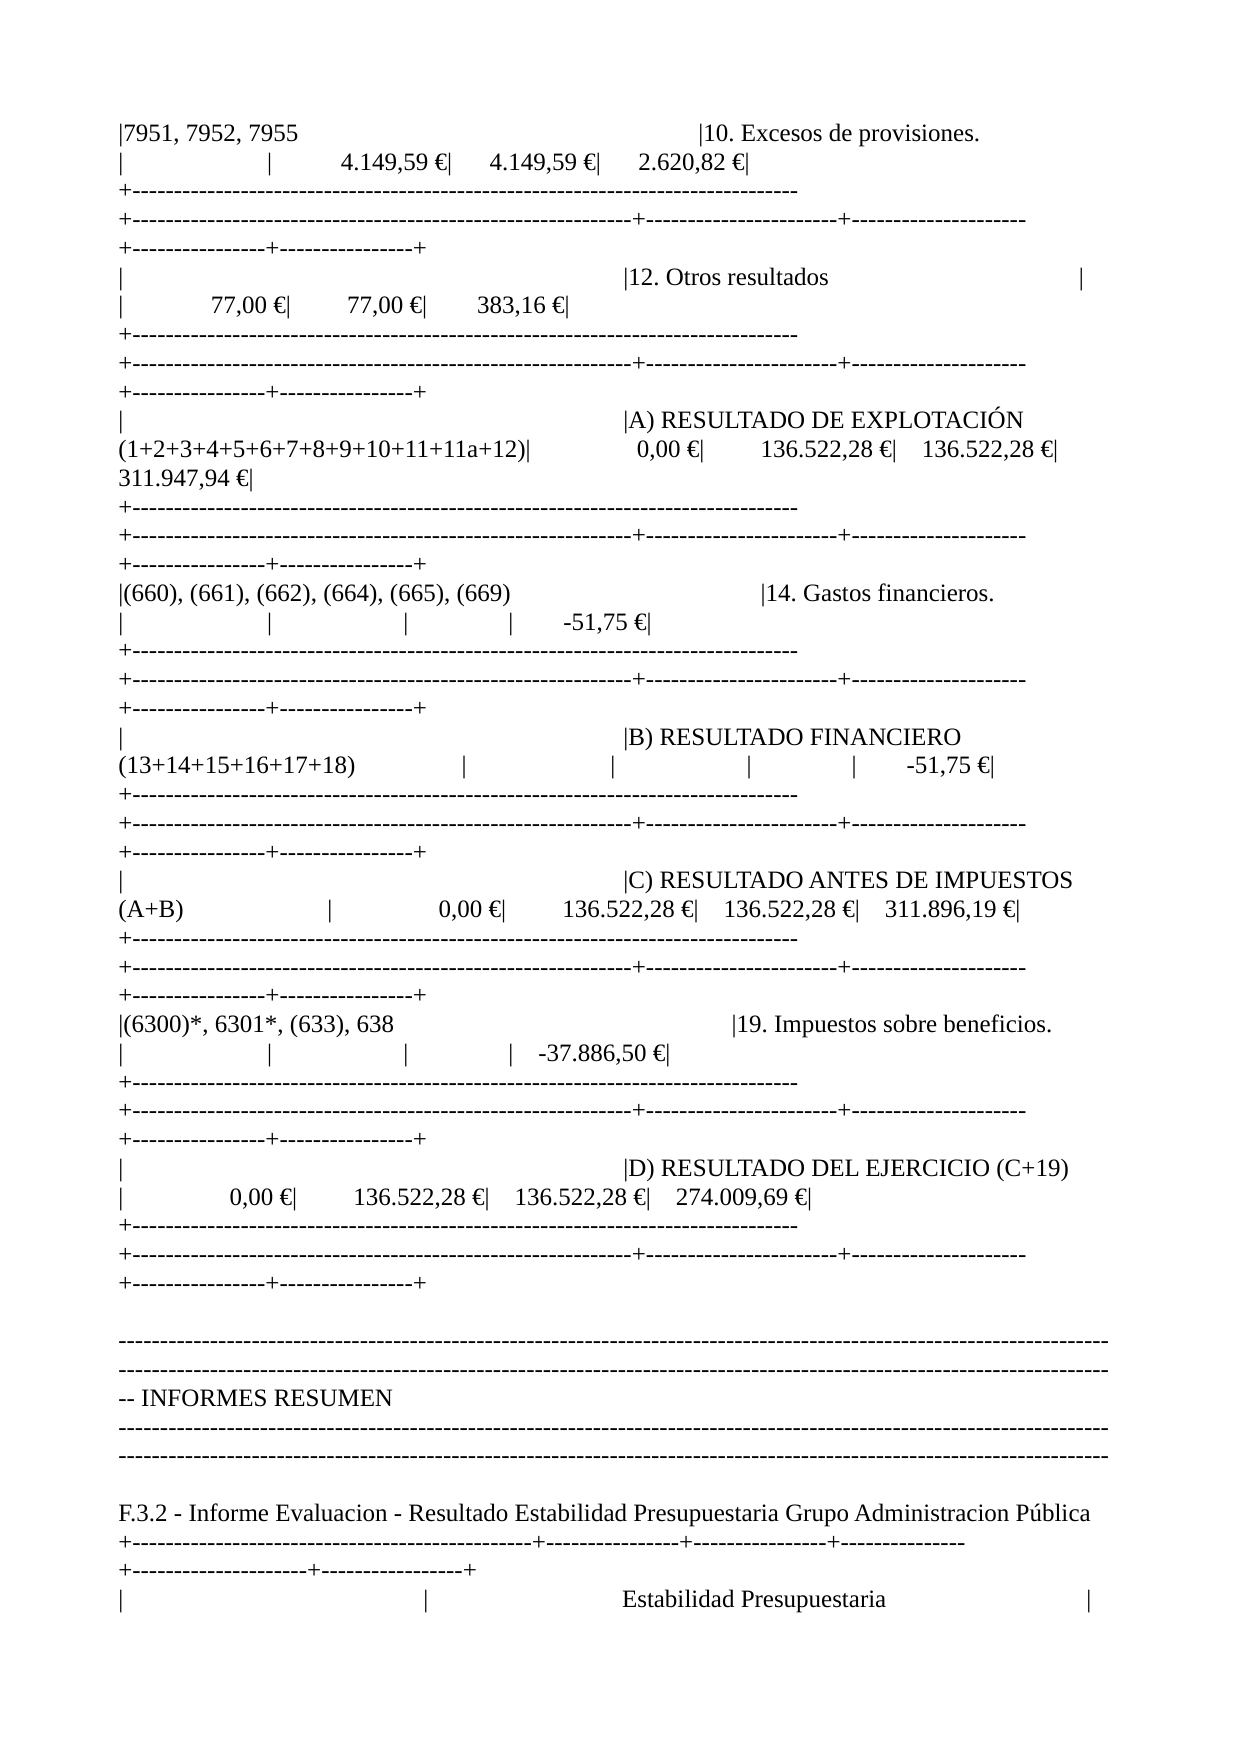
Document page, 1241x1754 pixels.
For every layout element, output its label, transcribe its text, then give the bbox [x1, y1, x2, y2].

text -- INFORMES RESUMEN [118, 1383, 1122, 1412]
text ----------------------------------------------------------------------------------------------------------------------- [118, 1326, 1122, 1354]
text +--------------------------------------------------------------------------------+------------------------------------------------------------+-----------------------+---------------------+----------------+----------------+ [118, 319, 1122, 406]
text ----------------------------------------------------------------------------------------------------------------------- [118, 1412, 1122, 1441]
text +------------------------------------------------+----------------+----------------+---------------+---------------------+-----------------+ [118, 1527, 1122, 1584]
text +--------------------------------------------------------------------------------+------------------------------------------------------------+-----------------------+---------------------+----------------+----------------+ [118, 636, 1122, 722]
text +--------------------------------------------------------------------------------+------------------------------------------------------------+-----------------------+---------------------+----------------+----------------+ [118, 1211, 1122, 1297]
text +--------------------------------------------------------------------------------+------------------------------------------------------------+-----------------------+---------------------+----------------+----------------+ [118, 779, 1122, 866]
text | |12. Otros resultados | | 77,00 €| 77,00 €| 383,16 €| [118, 262, 1122, 319]
text +--------------------------------------------------------------------------------+------------------------------------------------------------+-----------------------+---------------------+----------------+----------------+ [118, 1067, 1122, 1153]
text | |B) RESULTADO FINANCIERO (13+14+15+16+17+18) | | | | -51,75 €| [118, 722, 1122, 779]
text | |D) RESULTADO DEL EJERCICIO (C+19) | 0,00 €| 136.522,28 €| 136.522,28 €| 274.009,69 €| [118, 1153, 1122, 1211]
text F.3.2 - Informe Evaluacion - Resultado Estabilidad Presupuestaria Grupo Administracion Pública [118, 1498, 1122, 1527]
text ----------------------------------------------------------------------------------------------------------------------- [118, 1354, 1122, 1383]
text |(660), (661), (662), (664), (665), (669) |14. Gastos financieros. | | | | -51,75 €| [118, 578, 1122, 636]
text +--------------------------------------------------------------------------------+------------------------------------------------------------+-----------------------+---------------------+----------------+----------------+ [118, 176, 1122, 262]
text | |C) RESULTADO ANTES DE IMPUESTOS (A+B) | 0,00 €| 136.522,28 €| 136.522,28 €| 311.896,19 €| [118, 866, 1122, 923]
text | | Estabilidad Presupuestaria | [118, 1584, 1122, 1613]
text +--------------------------------------------------------------------------------+------------------------------------------------------------+-----------------------+---------------------+----------------+----------------+ [118, 923, 1122, 1009]
text | |A) RESULTADO DE EXPLOTACIÓN (1+2+3+4+5+6+7+8+9+10+11+11a+12)| 0,00 €| 136.522,28 €| 136.522,28 €| 311.947,94 €| [118, 406, 1122, 492]
text |7951, 7952, 7955 |10. Excesos de provisiones. | | 4.149,59 €| 4.149,59 €| 2.620,82 €| [118, 118, 1122, 176]
text +--------------------------------------------------------------------------------+------------------------------------------------------------+-----------------------+---------------------+----------------+----------------+ [118, 492, 1122, 578]
text |(6300)*, 6301*, (633), 638 |19. Impuestos sobre beneficios. | | | | -37.886,50 €| [118, 1009, 1122, 1067]
text ----------------------------------------------------------------------------------------------------------------------- [118, 1441, 1122, 1469]
